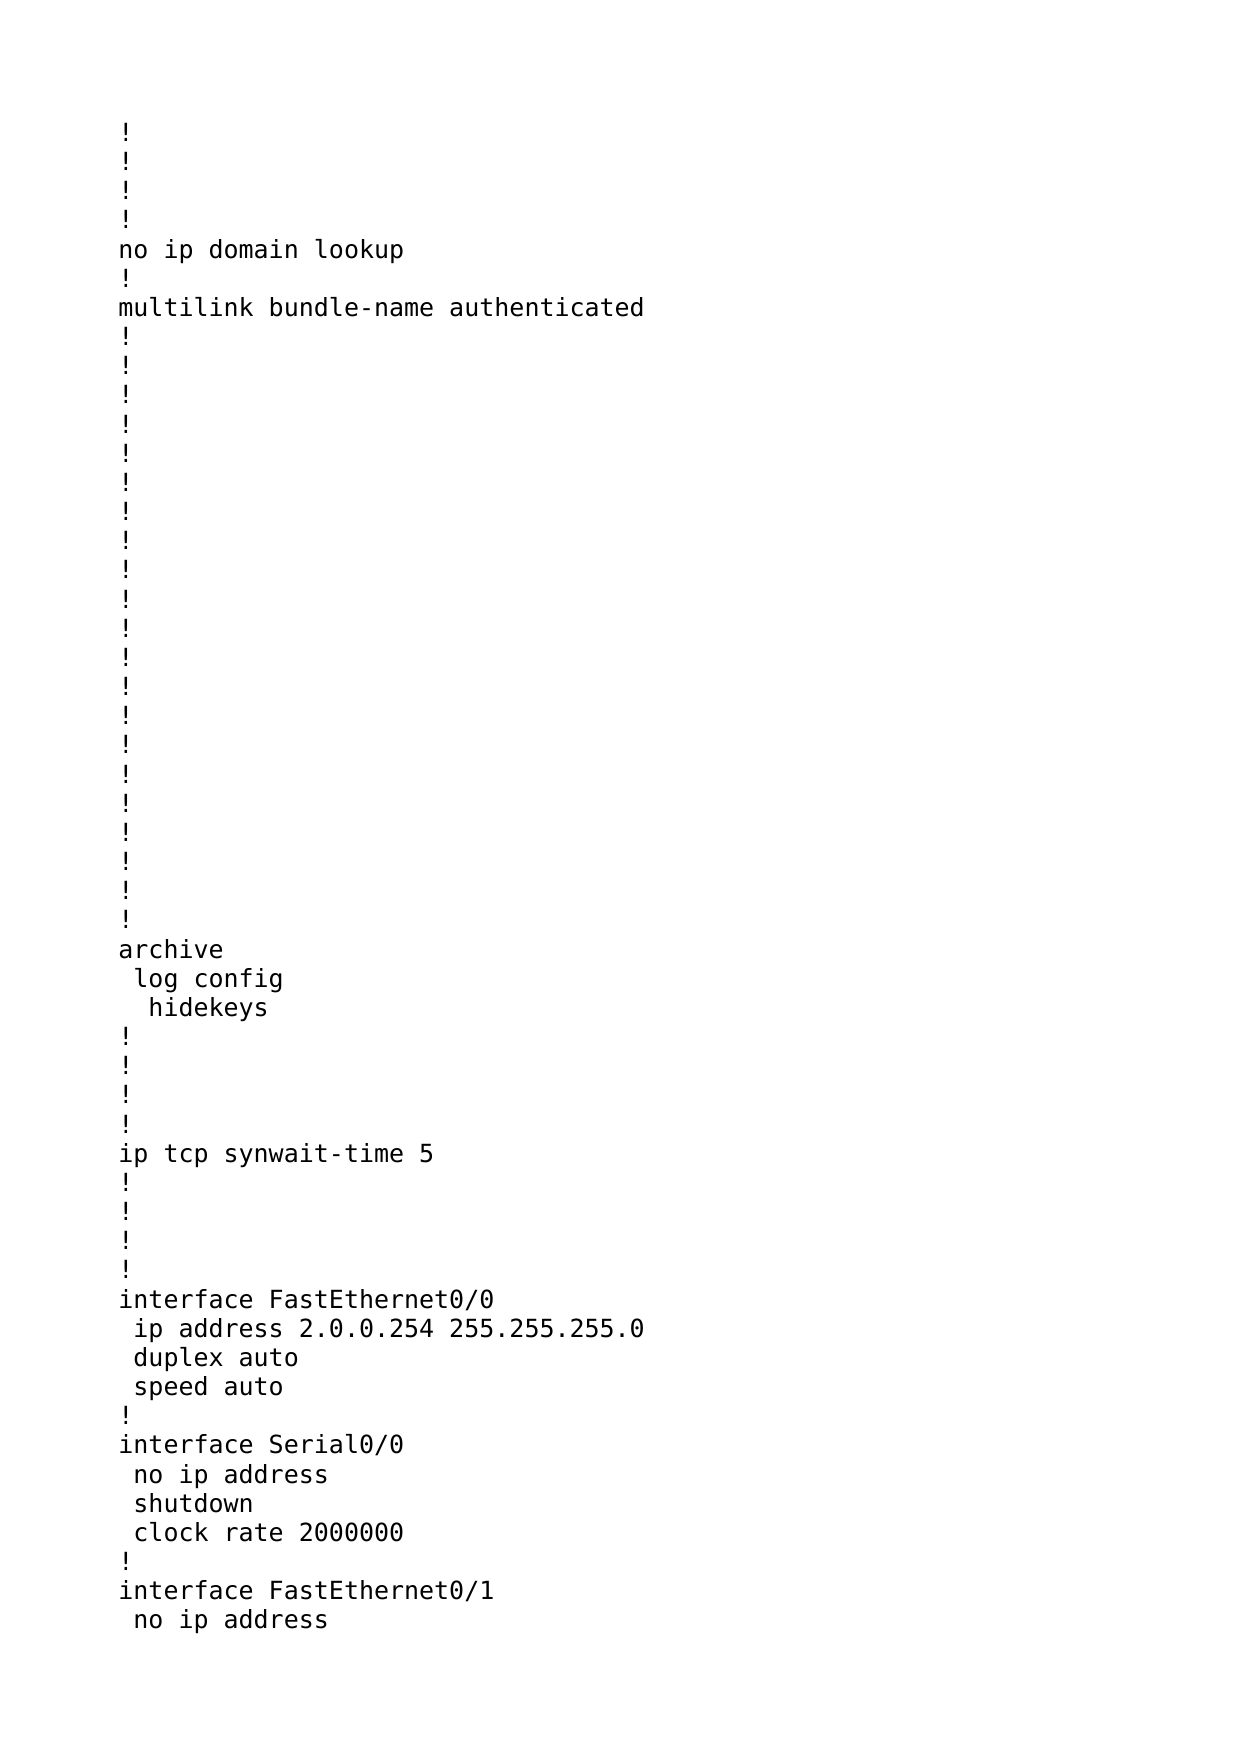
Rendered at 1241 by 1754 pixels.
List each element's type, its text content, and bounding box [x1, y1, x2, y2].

text ! ! ! ! no ip domain lookup ! multilink bundle-name authenticated ! ! ! ! ! ! ! ! ! ! ! ! ! ! ! ! ! ! ! ! ! archive log config hidekeys ! ! ! ! ip tcp synwait-time 5 ! ! ! ! interface FastEthernet0/0 ip address 2.0.0.254 255.255.255.0 duplex auto speed auto ! interface Serial0/0 no ip address shutdown clock rate 2000000 ! interface FastEthernet0/1 no ip address [118, 118, 1122, 1635]
